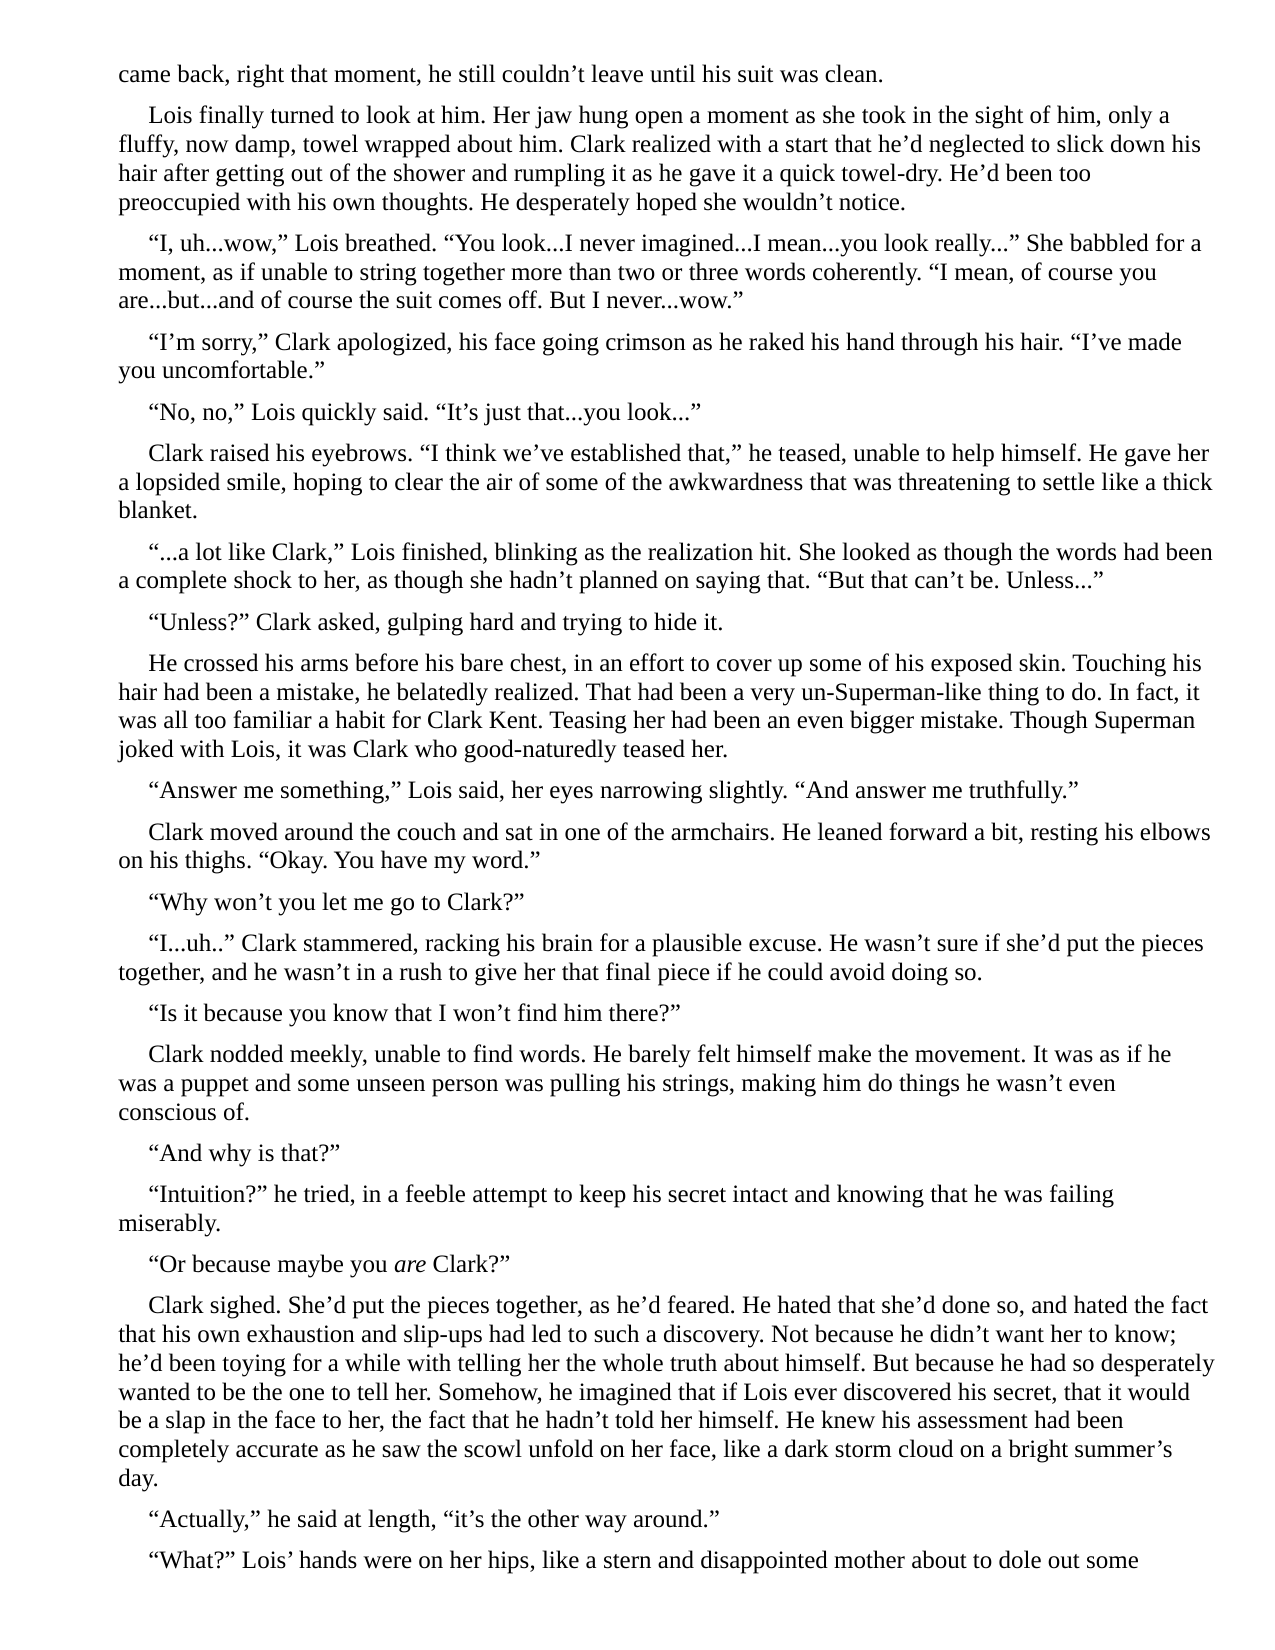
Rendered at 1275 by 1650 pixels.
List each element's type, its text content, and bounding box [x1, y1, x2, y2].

text “No, no,” Lois quickly said. “It’s just that...you look...” [118, 397, 1216, 425]
text “I’m sorry,” Clark apologized, his face going crimson as he raked his hand through his hair. “I’ve made you uncomfortable.” [118, 327, 1216, 384]
text “What?” Lois’ hands were on her hips, like a stern and disappointed mother about to dole out some [118, 1545, 1216, 1574]
text “I, uh...wow,” Lois breathed. “You look...I never imagined...I mean...you look really...” She babbled for a moment, as if unable to string together more than two or three words coherently. “I mean, of course you are...but...and of course the suit comes off. But I never...wow.” [118, 228, 1216, 314]
text “Intuition?” he tried, in a feeble attempt to keep his secret intact and knowing that he was failing miserably. [118, 1179, 1216, 1237]
text “...a lot like Clark,” Lois finished, blinking as the realization hit. She looked as though the words had been a complete shock to her, as though she hadn’t planned on saying that. “But that can’t be. Unless...” [118, 537, 1216, 594]
text He crossed his arms before his bare chest, in an effort to cover up some of his exposed skin. Touching his hair had been a mistake, he belatedly realized. That had been a very un-Superman-like thing to do. In fact, it was all too familiar a habit for Clark Kent. Teasing her had been an even bigger mistake. Though Superman joked with Lois, it was Clark who good-naturedly teased her. [118, 648, 1216, 763]
text Clark moved around the couch and sat in one of the armchairs. He leaned forward a bit, resting his elbows on his thighs. “Okay. You have my word.” [118, 817, 1216, 874]
text “And why is that?” [118, 1138, 1216, 1167]
text “Or because maybe you are Clark?” [118, 1249, 1216, 1278]
text “Answer me something,” Lois said, her eyes narrowing slightly. “And answer me truthfully.” [118, 775, 1216, 804]
text Clark raised his eyebrows. “I think we’ve established that,” he teased, unable to help himself. He gave her a lopsided smile, hoping to clear the air of some of the awkwardness that was threatening to settle like a thick blanket. [118, 438, 1216, 524]
text “Actually,” he said at length, “it’s the other way around.” [118, 1504, 1216, 1533]
text “Unless?” Clark asked, gulping hard and trying to hide it. [118, 607, 1216, 635]
text “Is it because you know that I won’t find him there?” [118, 998, 1216, 1027]
text Clark sighed. She’d put the pieces together, as he’d feared. He hated that she’d done so, and hated the fact that his own exhaustion and slip-ups had led to such a discovery. Not because he didn’t want her to know; he’d been toying for a while with telling her the whole truth about himself. But because he had so desperately wanted to be the one to tell her. Somehow, he imagined that if Lois ever discovered his secret, that it would be a slap in the face to her, the fact that he hadn’t told her himself. He knew his assessment had been completely accurate as he saw the scowl unfold on her face, like a dark storm cloud on a bright summer’s day. [118, 1290, 1216, 1492]
text “I...uh..” Clark stammered, racking his brain for a plausible excuse. He wasn’t sure if she’d put the pieces together, and he wasn’t in a rush to give her that final piece if he could avoid doing so. [118, 928, 1216, 985]
text came back, right that moment, he still couldn’t leave until his suit was clean. [118, 59, 1216, 88]
text Clark nodded meekly, unable to find words. He barely felt himself make the movement. It was as if he was a puppet and some unseen person was pulling his strings, making him do things he wasn’t even conscious of. [118, 1039, 1216, 1125]
text Lois finally turned to look at him. Her jaw hung open a moment as she took in the sight of him, only a fluffy, now damp, towel wrapped about him. Clark realized with a start that he’d neglected to slick down his hair after getting out of the shower and rumpling it as he gave it a quick towel-dry. He’d been too preoccupied with his own thoughts. He desperately hoped she wouldn’t notice. [118, 100, 1216, 215]
text “Why won’t you let me go to Clark?” [118, 887, 1216, 915]
